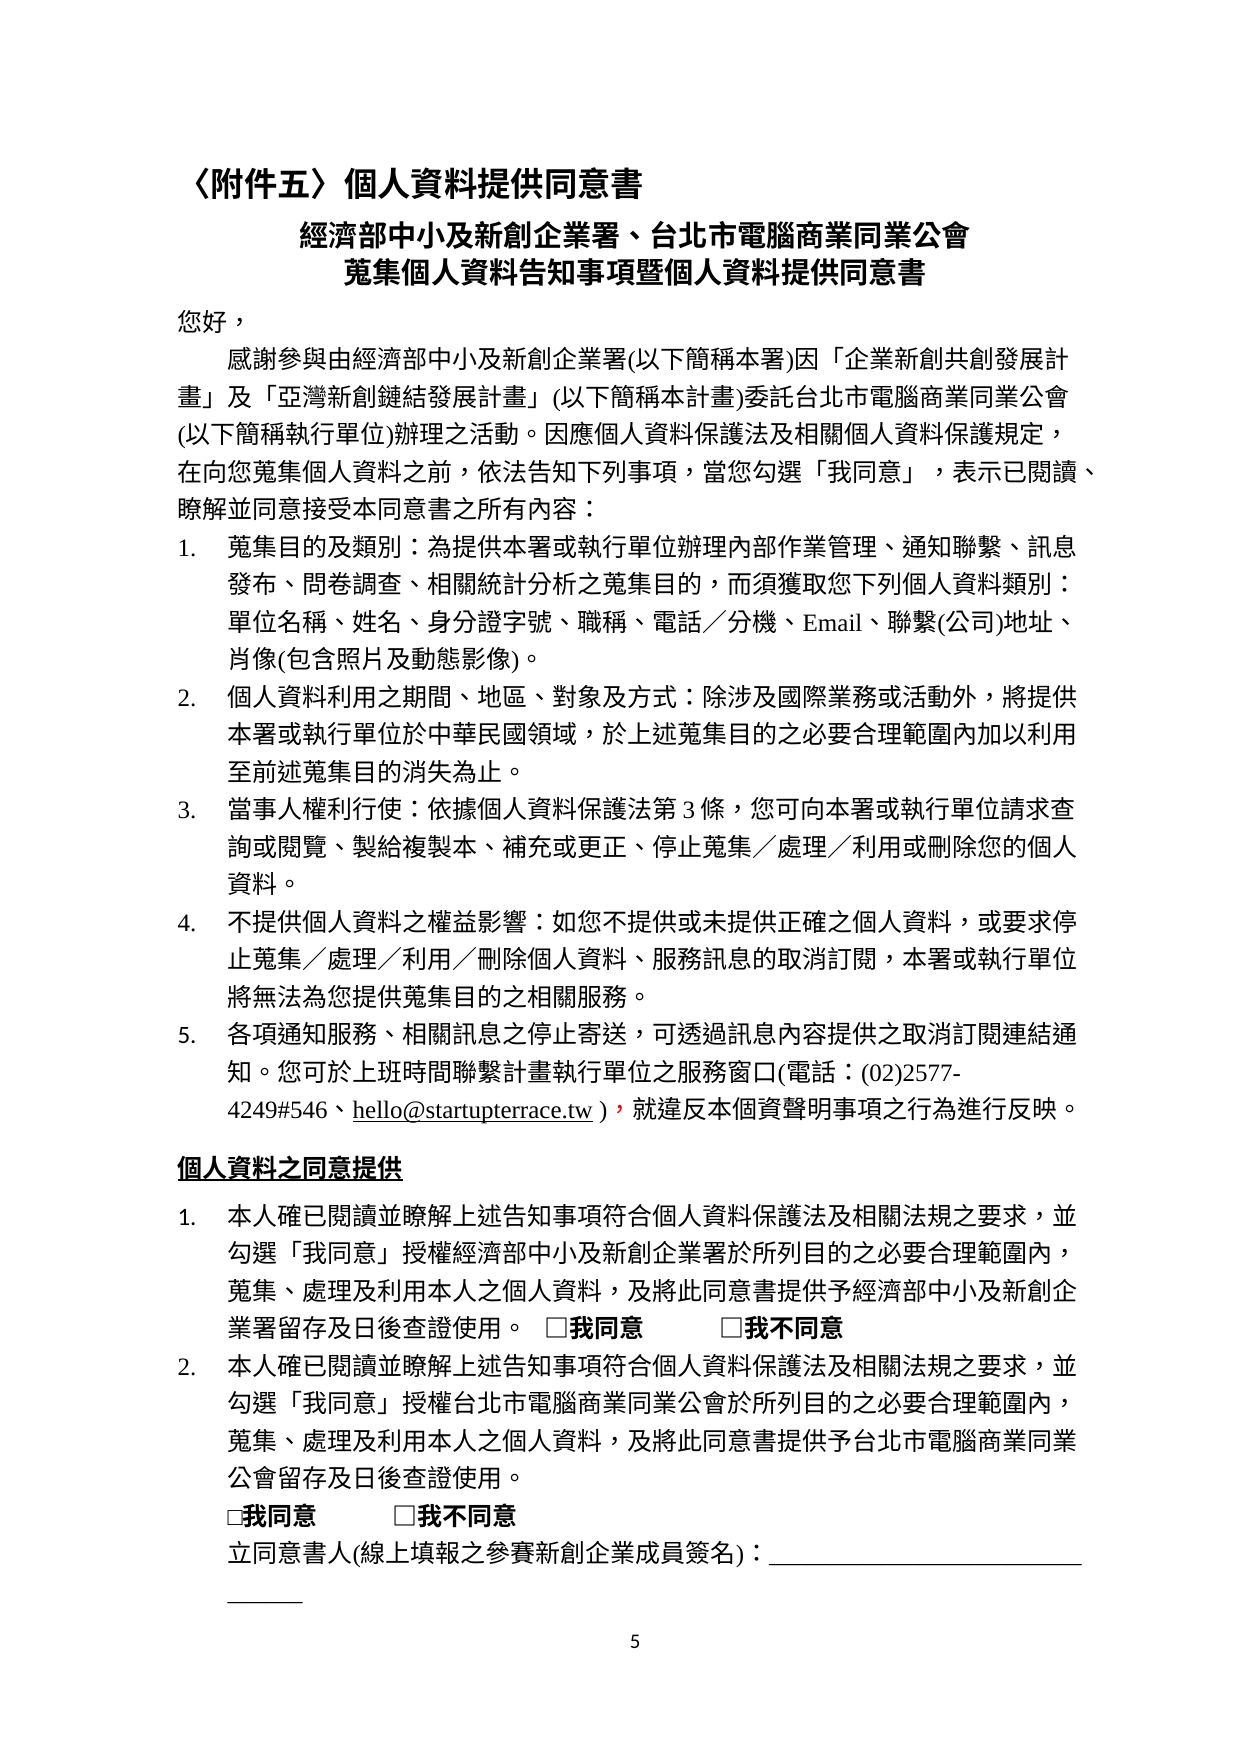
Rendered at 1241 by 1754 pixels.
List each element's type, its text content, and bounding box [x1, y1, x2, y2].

list 本人確已閱讀並瞭解上述告知事項符合個人資料保護法及相關法規之要求，並勾選「我同意」授權經濟部中小及新創企業署於所列目的之必要合理範圍內，蒐集、處理及利用本人之個人資料，及將此同意書提供予經濟部中小及新創企業署留存及日後查證使用。 □我同意 □我不同意 [177, 1195, 1092, 1345]
list 各項通知服務、相關訊息之停止寄送，可透過訊息內容提供之取消訂閱連結通知。您可於上班時間聯繫計畫執行單位之服務窗口(電話：(02)2577-4249#546、hello@startupterrace.tw )，就違反本個資聲明事項之行為進行反映。 [177, 1014, 1092, 1126]
text 立同意書人(線上填報之參賽新創企業成員簽名)：_______________________________ [227, 1533, 1092, 1608]
text □我同意 □我不同意 [227, 1495, 1092, 1533]
text 您好， [177, 301, 1092, 339]
text 感謝參與由經濟部中小及新創企業署(以下簡稱本署)因「企業新創共創發展計畫」及「亞灣新創鏈結發展計畫」(以下簡稱本計畫)委託台北市電腦商業同業公會 (以下簡稱執行單位)辦理之活動。因應個人資料保護法及相關個人資料保護規定，在向您蒐集個人資料之前，依法告知下列事項，當您勾選「我同意」，表示已閱讀、瞭解並同意接受本同意書之所有內容： [177, 339, 1092, 526]
list 不提供個人資料之權益影響：如您不提供或未提供正確之個人資料，或要求停止蒐集／處理／利用／刪除個人資料、服務訊息的取消訂閱，本署或執行單位將無法為您提供蒐集目的之相關服務。 [177, 901, 1092, 1014]
text 蒐集個人資料告知事項暨個人資料提供同意書 [177, 253, 1092, 291]
list 蒐集目的及類別：為提供本署或執行單位辦理內部作業管理、通知聯繫、訊息發布、問卷調查、相關統計分析之蒐集目的，而須獲取您下列個人資料類別：單位名稱、姓名、身分證字號、職稱、電話／分機、Email、聯繫(公司)地址、肖像(包含照片及動態影像)。 [177, 526, 1092, 676]
text 經濟部中小及新創企業署、台北市電腦商業同業公會 [177, 216, 1092, 253]
subtitle 〈附件五〉個人資料提供同意書 [177, 157, 1092, 206]
list 個人資料利用之期間、地區、對象及方式：除涉及國際業務或活動外，將提供本署或執行單位於中華民國領域，於上述蒐集目的之必要合理範圍內加以利用至前述蒐集目的消失為止。 [177, 676, 1092, 789]
text 個人資料之同意提供 [177, 1147, 1092, 1185]
list 本人確已閱讀並瞭解上述告知事項符合個人資料保護法及相關法規之要求，並勾選「我同意」授權台北市電腦商業同業公會於所列目的之必要合理範圍內，蒐集、處理及利用本人之個人資料，及將此同意書提供予台北市電腦商業同業公會留存及日後查證使用。 [177, 1345, 1092, 1495]
list 當事人權利行使：依據個人資料保護法第3條，您可向本署或執行單位請求查詢或閱覽、製給複製本、補充或更正、停止蒐集／處理／利用或刪除您的個人資料。 [177, 789, 1092, 901]
